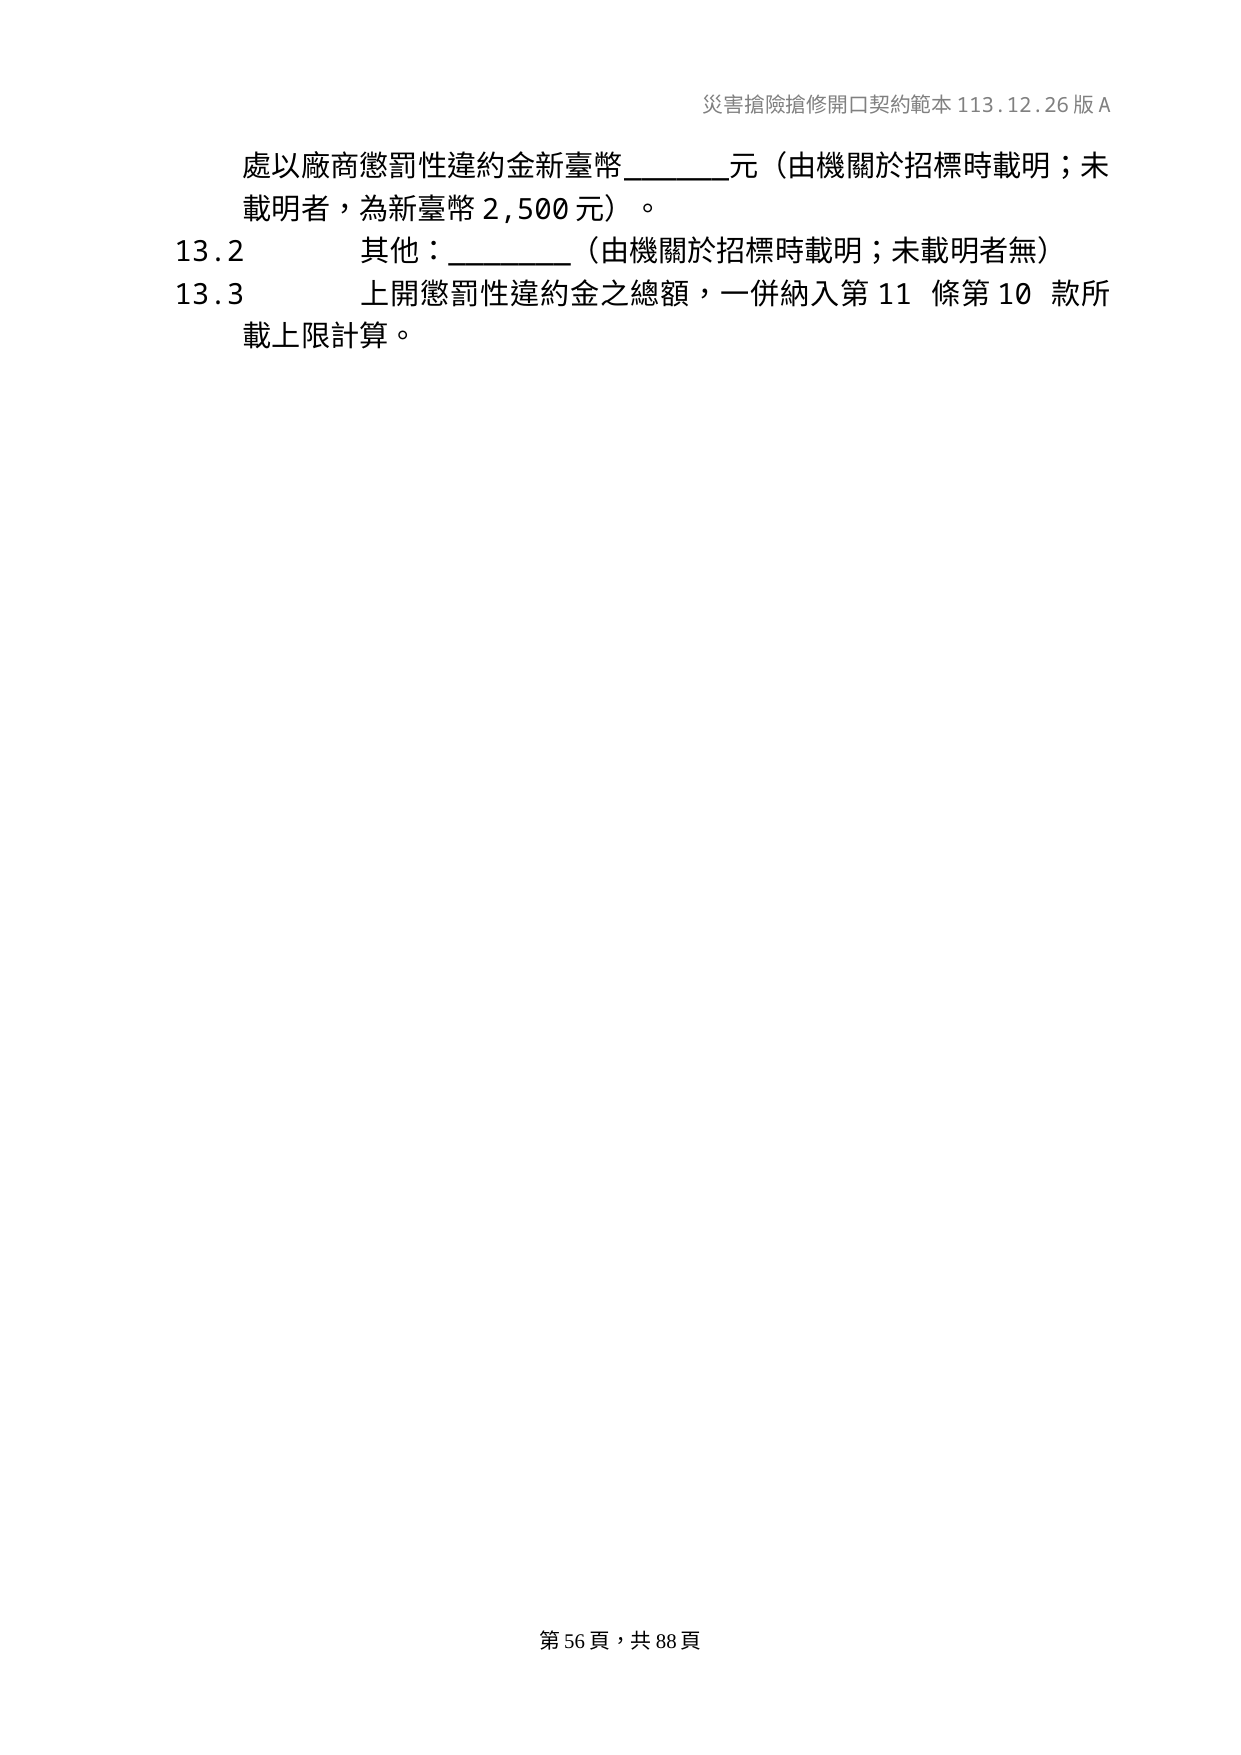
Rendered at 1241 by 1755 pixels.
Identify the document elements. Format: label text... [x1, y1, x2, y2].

list 上開懲罰性違約金之總額，一併納入第11 條第10 款所載上限計算。 [174, 270, 1110, 355]
list 處以廠商懲罰性違約金新臺幣______元（由機關於招標時載明；未載明者，為新臺幣2,500元）。 [174, 143, 1110, 228]
list 其他：_______（由機關於招標時載明；未載明者無） [174, 228, 1110, 270]
